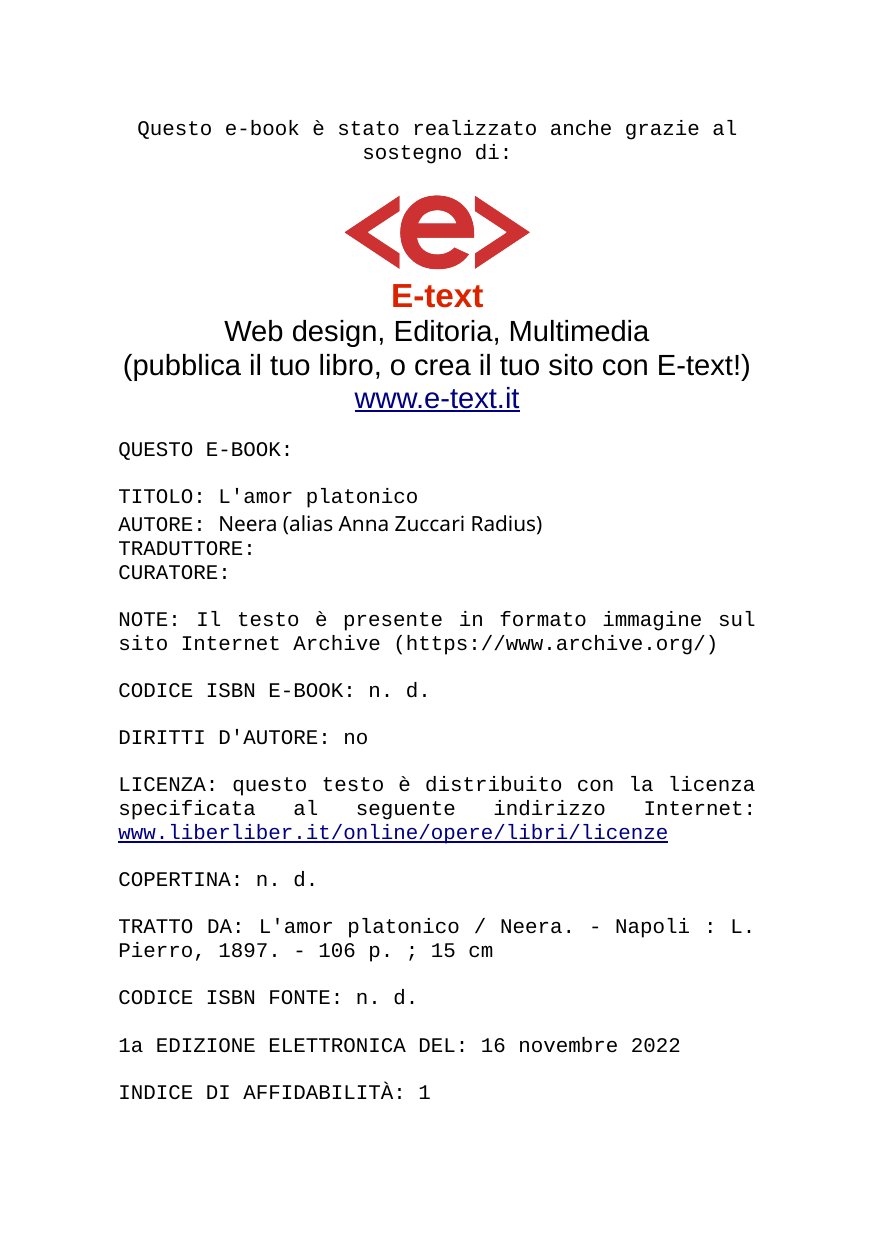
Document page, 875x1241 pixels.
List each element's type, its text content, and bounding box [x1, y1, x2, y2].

text LICENZA: questo testo è distribuito con la licenza specificata al seguente indirizzo Internet: www.liberliber.it/online/opere/libri/licenze [118, 774, 756, 845]
text QUESTO E-BOOK: [118, 438, 756, 462]
text CURATORE: [118, 562, 756, 585]
text TRATTO DA: L'amor platonico / Neera. - Napoli : L. Pierro, 1897. - 106 p. ; 15 cm [118, 916, 756, 964]
text E-text [118, 276, 756, 314]
text Web design, Editoria, Multimedia [118, 314, 756, 348]
text INDICE DI AFFIDABILITÀ: 1 [118, 1082, 756, 1106]
text TRADUTTORE: [118, 538, 756, 562]
text CODICE ISBN E-BOOK: n. d. [118, 680, 756, 703]
text DIRITTI D'AUTORE: no [118, 727, 756, 751]
text www.e-text.it [118, 381, 756, 415]
text Questo e-book è stato realizzato anche grazie al sostegno di: [118, 118, 756, 165]
text CODICE ISBN FONTE: n. d. [118, 987, 756, 1011]
text NOTE: Il testo è presente in formato immagine sul sito Internet Archive (https://www.archive.org/) [118, 609, 756, 656]
text COPERTINA: n. d. [118, 869, 756, 893]
text TITOLO: L'amor platonico [118, 486, 756, 509]
text AUTORE: Neera (alias Anna Zuccari Radius) [118, 509, 756, 538]
text (pubblica il tuo libro, o crea il tuo sito con E-text!) [118, 348, 756, 381]
text 1a EDIZIONE ELETTRONICA DEL: 16 novembre 2022 [118, 1034, 756, 1058]
picture [343, 195, 531, 270]
